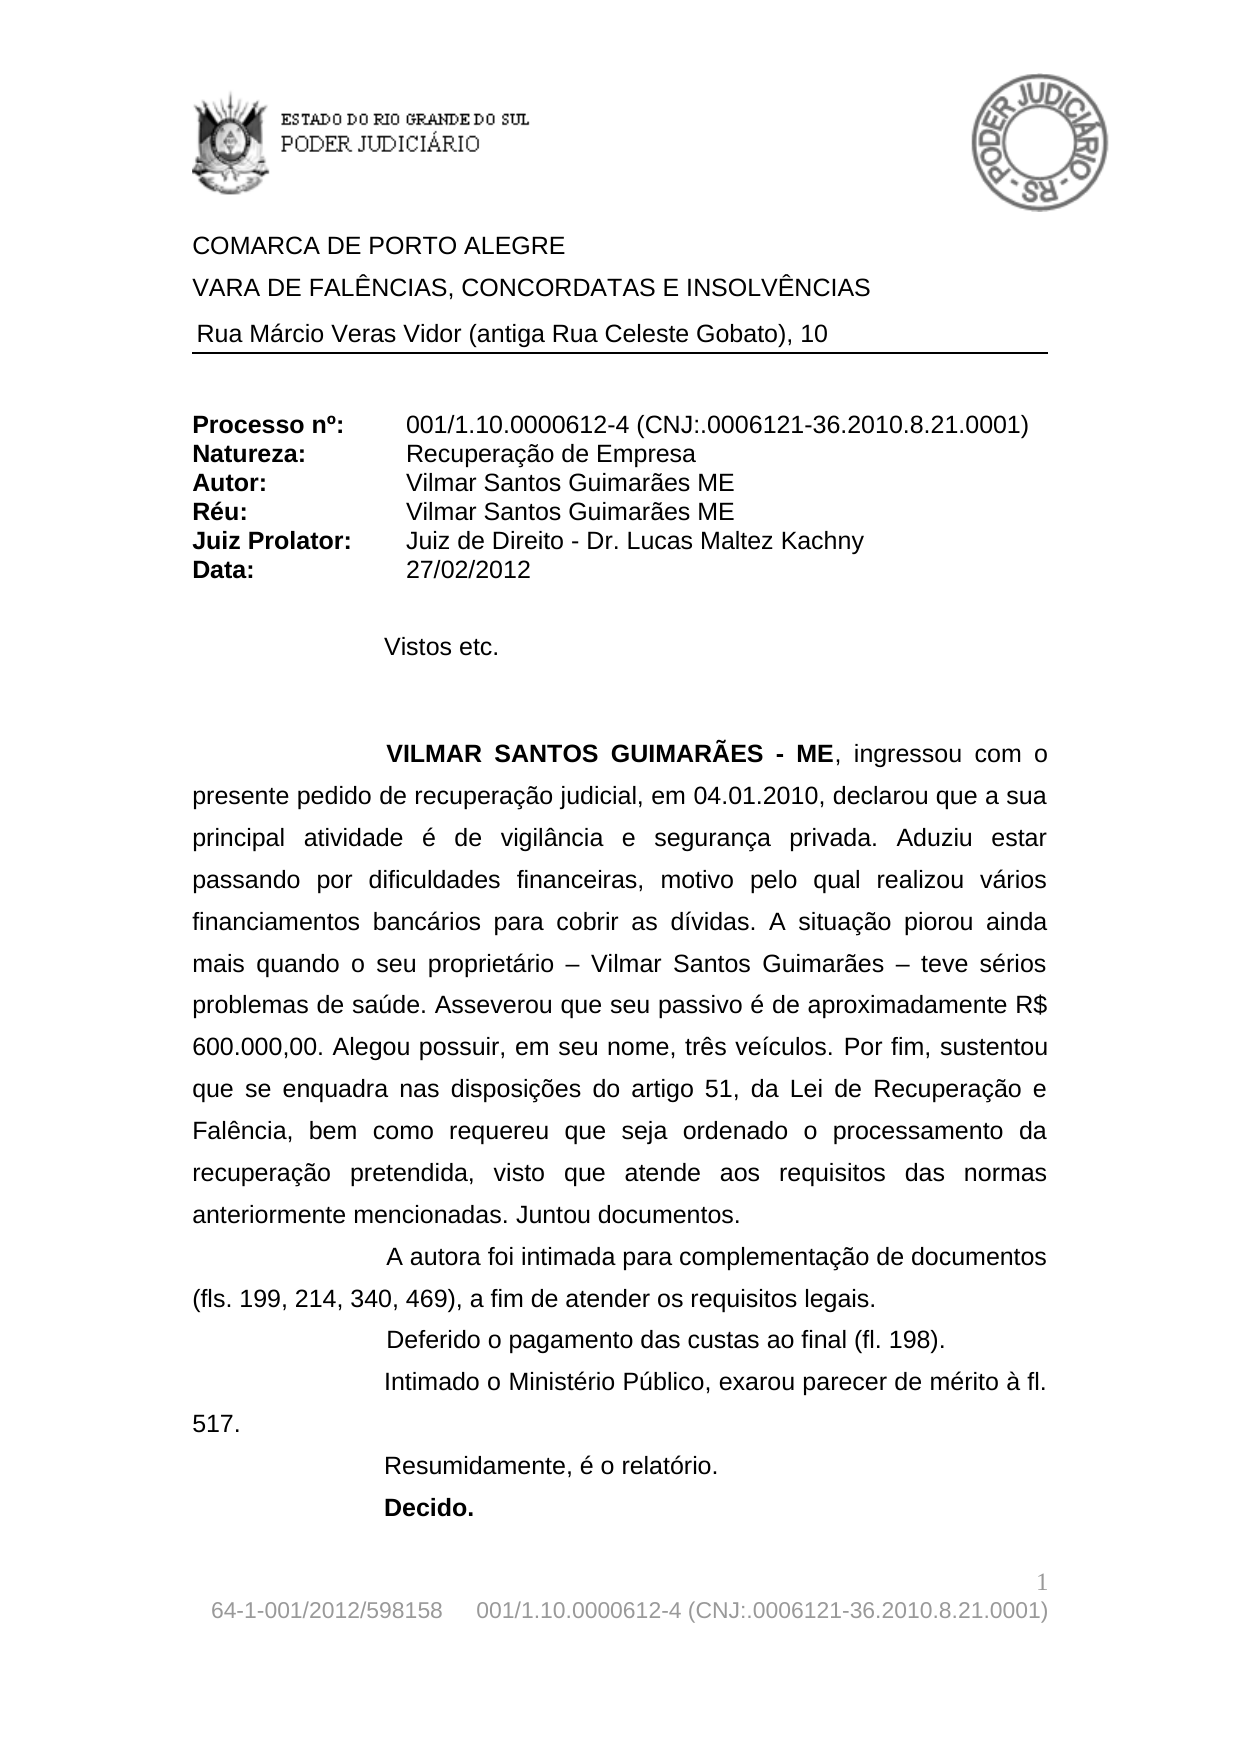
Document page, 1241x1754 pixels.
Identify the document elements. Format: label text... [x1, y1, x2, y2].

text Vistos etc. [192, 633, 1048, 661]
text Decido. [236, 1494, 1048, 1522]
table_cell Juiz Prolator: [185, 527, 398, 556]
text Deferido o pagamento das custas ao final (fl. 198). [192, 1326, 1048, 1354]
table_cell Réu: [185, 498, 398, 527]
text Rua Márcio Veras Vidor (antiga Rua Celeste Gobato), 10 [192, 315, 1048, 352]
table_cell Autor: [185, 468, 398, 497]
table_cell Juiz de Direito - Dr. Lucas Maltez Kachny [399, 527, 1048, 556]
table_cell Recuperação de Empresa [399, 439, 1048, 468]
picture [192, 73, 1109, 212]
text Resumidamente, é o relatório. [236, 1452, 1048, 1480]
table_cell Vilmar Santos Guimarães ME [399, 498, 1048, 527]
table_cell Vilmar Santos Guimarães ME [399, 468, 1048, 497]
text Vara de Falências, Concordatas e Insolvências [192, 273, 1048, 301]
text Comarca de Porto Alegre [192, 232, 1048, 259]
text Intimado o Ministério Público, exarou parecer de mérito à fl. 517. [192, 1368, 1048, 1438]
table_header Processo nº: [185, 410, 398, 439]
table_cell 27/02/2012 [399, 556, 1048, 585]
text A autora foi intimada para complementação de documentos (fls. 199, 214, 340, 469), a fim de atender os requisitos legais. [192, 1243, 1048, 1312]
table_header 001/1.10.0000612-4 (CNJ:.0006121-36.2010.8.21.0001) [399, 410, 1048, 439]
text VILMAR SANTOS GUIMARÃES - ME, ingressou com o presente pedido de recuperação judicial, em 04.01.2010, declarou que a sua principal atividade é de vigilância e segurança privada. Aduziu estar passando por dificuldades financeiras, motivo pelo qual realizou vários financiamentos bancários para cobrir as dívidas. A situação piorou ainda mais quando o seu proprietário – Vilmar Santos Guimarães – teve sérios problemas de saúde. Asseverou que seu passivo é de aproximadamente R$ 600.000,00. Alegou possuir, em seu nome, três veículos. Por fim, sustentou que se enquadra nas disposições do artigo 51, da Lei de Recuperação e Falência, bem como requereu que seja ordenado o processamento da recuperação pretendida, visto que atende aos requisitos das normas anteriormente mencionadas. Juntou documentos. [192, 740, 1048, 1229]
table_cell Natureza: [185, 439, 398, 468]
table_cell Data: [185, 556, 398, 585]
